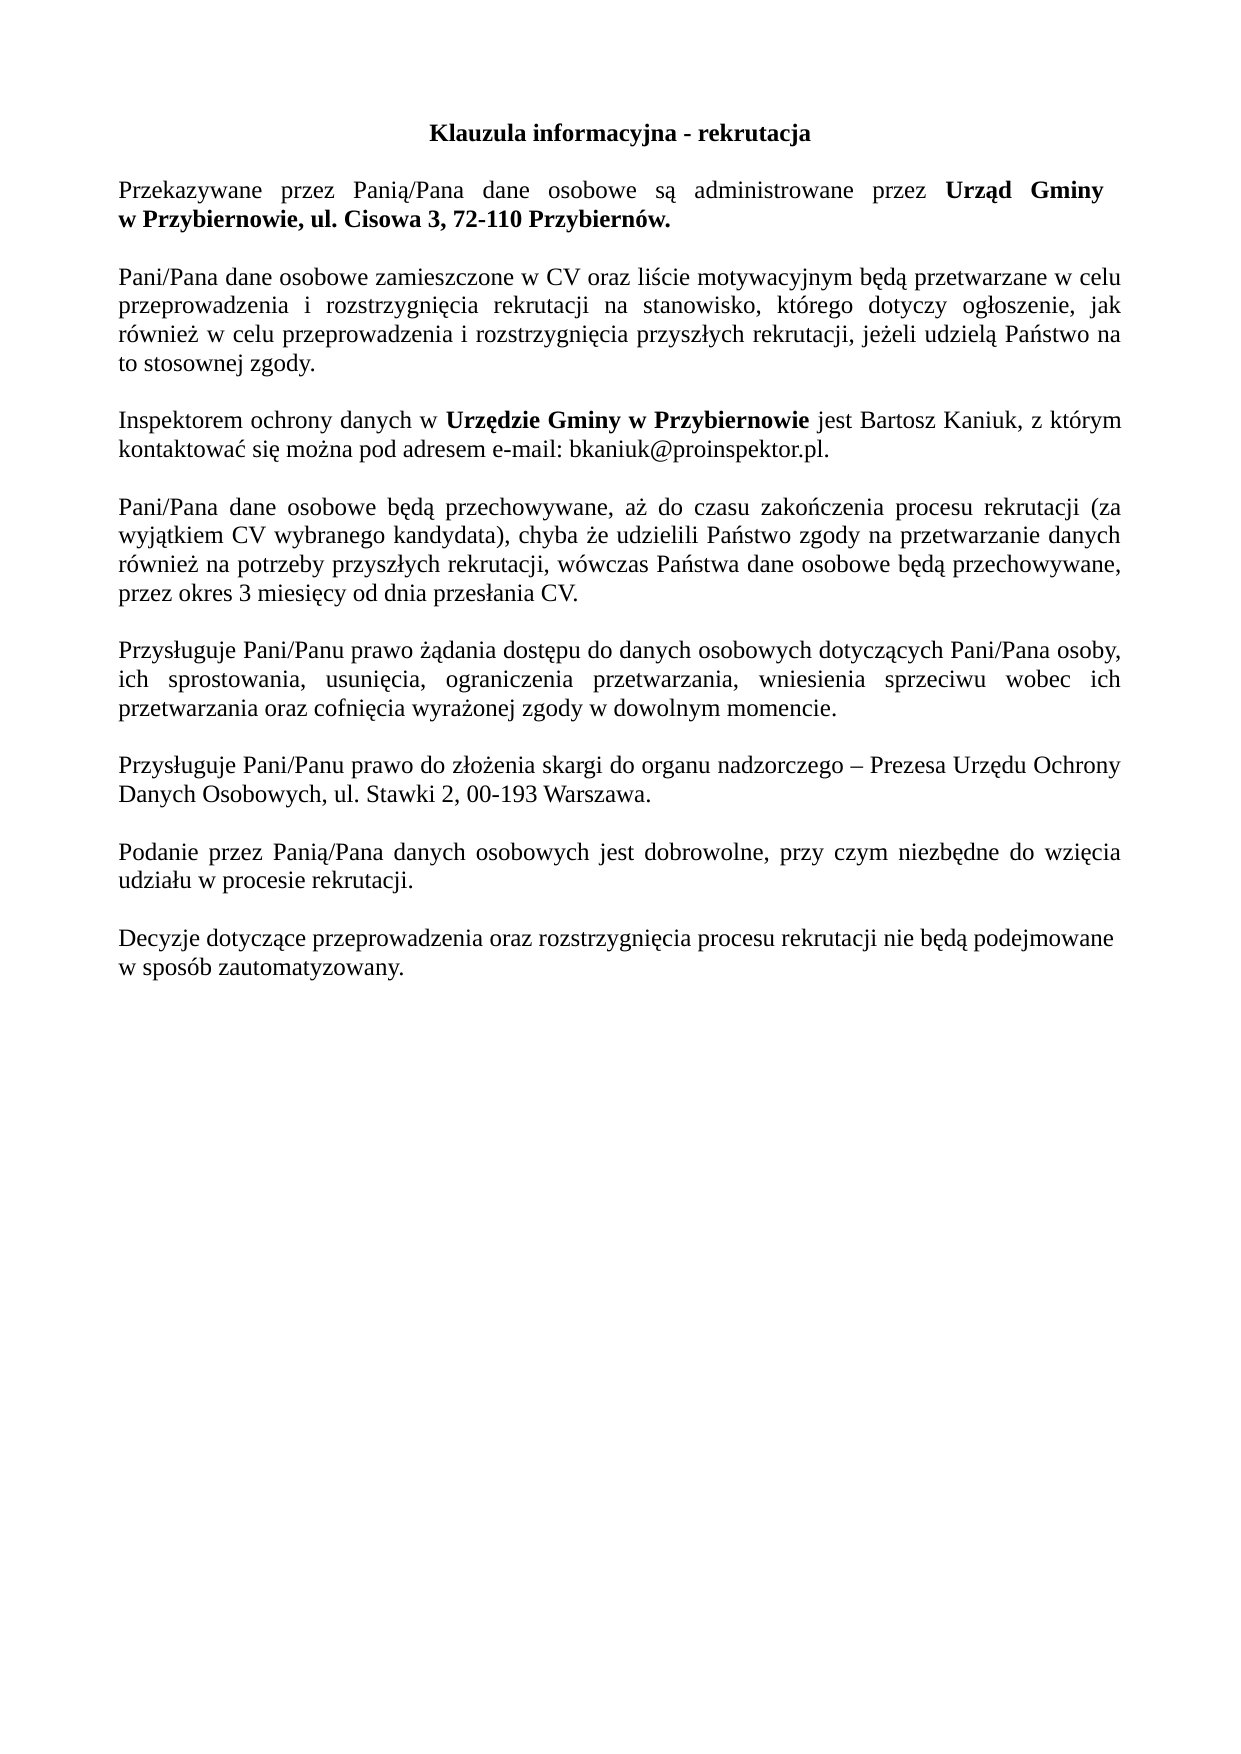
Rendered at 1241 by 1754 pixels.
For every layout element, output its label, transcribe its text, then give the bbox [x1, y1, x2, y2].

text Przysługuje Pani/Panu prawo do złożenia skargi do organu nadzorczego – Prezesa Urzędu Ochrony Danych Osobowych, ul. Stawki 2, 00-193 Warszawa. [118, 751, 1122, 808]
text Przekazywane przez Panią/Pana dane osobowe są administrowane przez Urząd Gminy w Przybiernowie, ul. Cisowa 3, 72-110 Przybiernów. [118, 176, 1122, 233]
text Klauzula informacyjna - rekrutacja [118, 118, 1122, 147]
text Przysługuje Pani/Panu prawo żądania dostępu do danych osobowych dotyczących Pani/Pana osoby, ich sprostowania, usunięcia, ograniczenia przetwarzania, wniesienia sprzeciwu wobec ich przetwarzania oraz cofnięcia wyrażonej zgody w dowolnym momencie. [118, 636, 1122, 722]
text Podanie przez Panią/Pana danych osobowych jest dobrowolne, przy czym niezbędne do wzięcia udziału w procesie rekrutacji. [118, 837, 1122, 894]
text Pani/Pana dane osobowe zamieszczone w CV oraz liście motywacyjnym będą przetwarzane w celu przeprowadzenia i rozstrzygnięcia rekrutacji na stanowisko, którego dotyczy ogłoszenie, jak również w celu przeprowadzenia i rozstrzygnięcia przyszłych rekrutacji, jeżeli udzielą Państwo na to stosownej zgody. [118, 262, 1122, 377]
text Decyzje dotyczące przeprowadzenia oraz rozstrzygnięcia procesu rekrutacji nie będą podejmowane w sposób zautomatyzowany. [118, 923, 1122, 981]
text Inspektorem ochrony danych w Urzędzie Gminy w Przybiernowie jest Bartosz Kaniuk, z którym kontaktować się można pod adresem e-mail: bkaniuk@proinspektor.pl. [118, 406, 1122, 463]
text Pani/Pana dane osobowe będą przechowywane, aż do czasu zakończenia procesu rekrutacji (za wyjątkiem CV wybranego kandydata), chyba że udzielili Państwo zgody na przetwarzanie danych również na potrzeby przyszłych rekrutacji, wówczas Państwa dane osobowe będą przechowywane, przez okres 3 miesięcy od dnia przesłania CV. [118, 492, 1122, 607]
